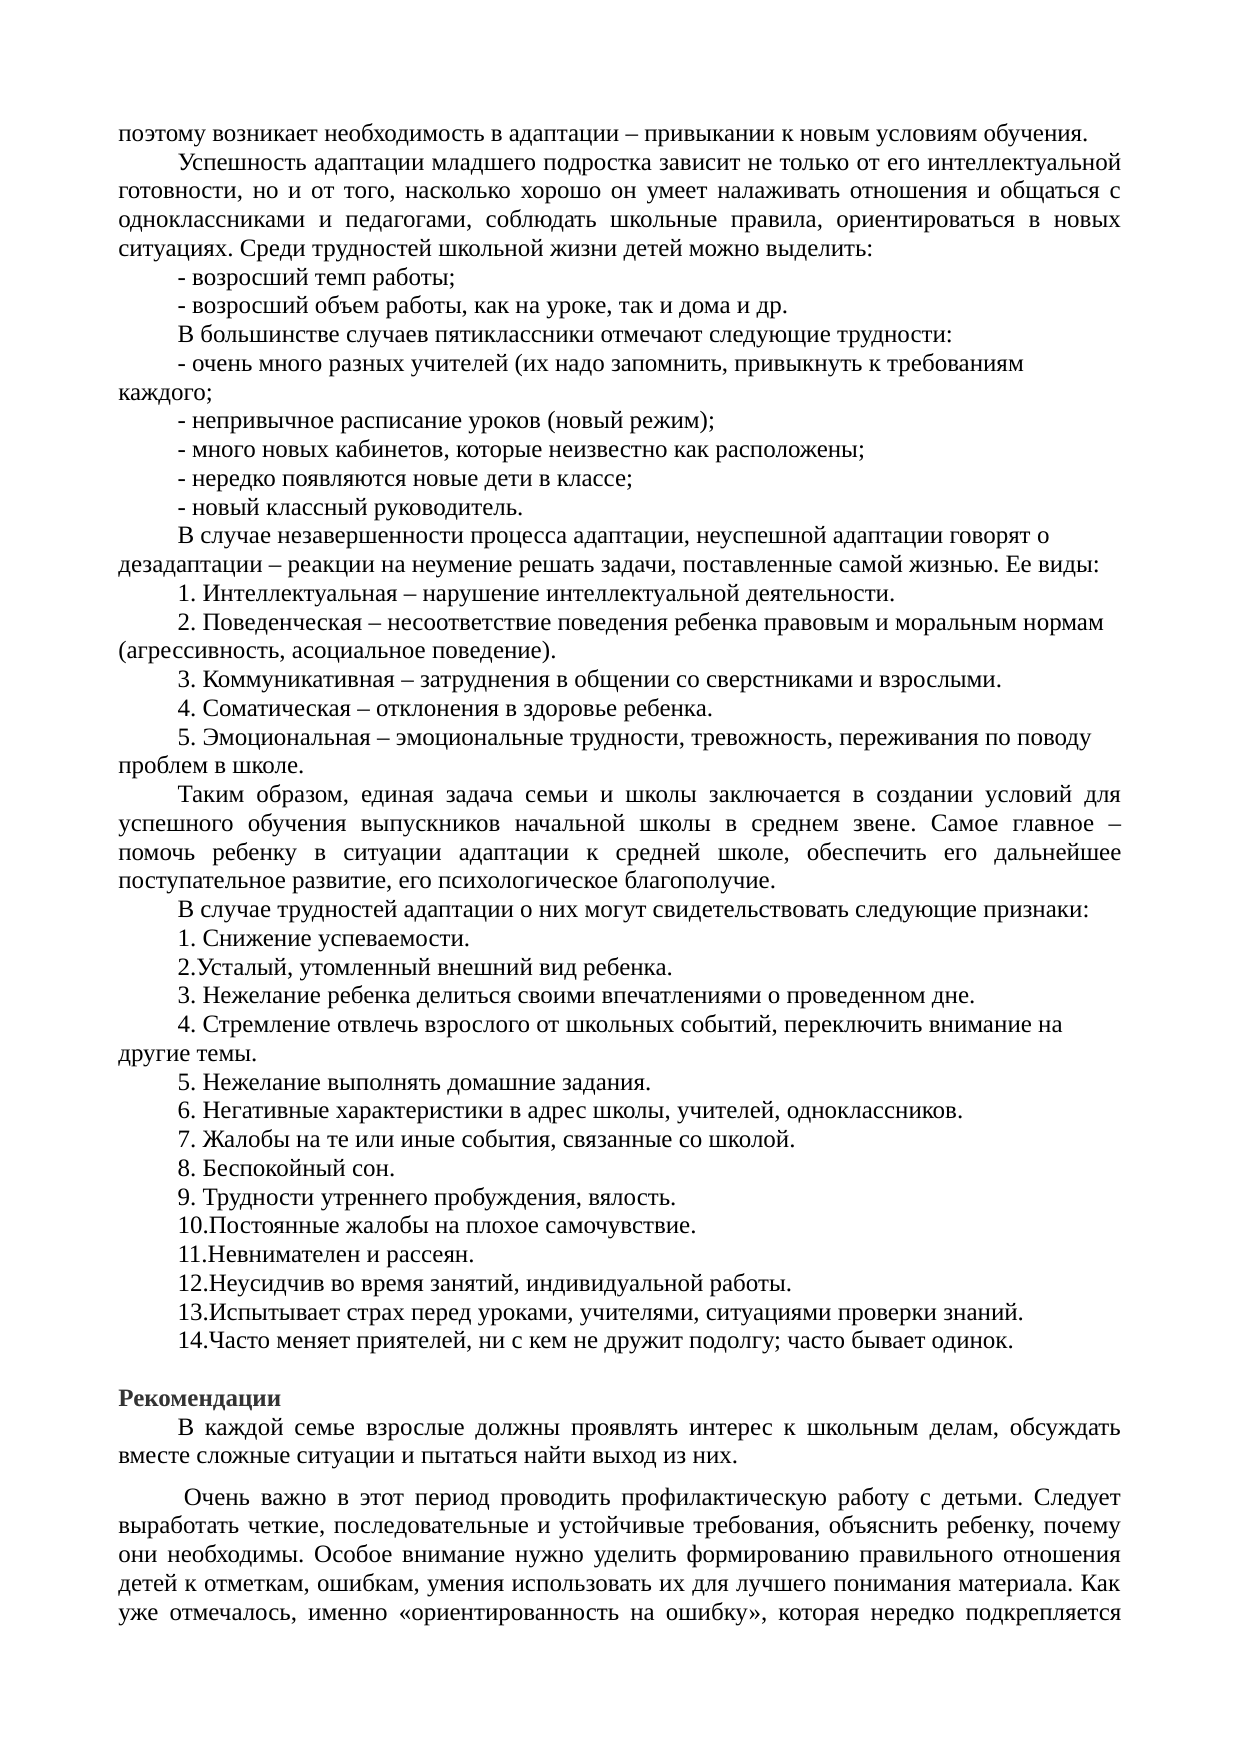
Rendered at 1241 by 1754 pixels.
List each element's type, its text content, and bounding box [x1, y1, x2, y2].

text 11.Невнимателен и рассеян. [118, 1239, 1122, 1268]
text 10.Постоянные жалобы на плохое самочувствие. [118, 1211, 1122, 1239]
text 12.Неусидчив во время занятий, индивидуальной работы. [118, 1268, 1122, 1297]
text Таким образом, единая задача семьи и школы заключается в создании условий для успешного обучения выпускников начальной школы в среднем звене. Самое главное – помочь ребенку в ситуации адаптации к средней школе, обеспечить его дальнейшее поступательное развитие, его психологическое благополучие. [118, 779, 1122, 894]
text 8. Беспокойный сон. [118, 1153, 1122, 1182]
text 9. Трудности утреннего пробуждения, вялость. [118, 1182, 1122, 1211]
text 5. Эмоциональная – эмоциональные трудности, тревожность, переживания по поводу проблем в школе. [118, 722, 1122, 779]
text 4. Соматическая – отклонения в здоровье ребенка. [118, 693, 1122, 722]
text 7. Жалобы на те или иные события, связанные со школой. [118, 1124, 1122, 1153]
text 1. Снижение успеваемости. [118, 923, 1122, 952]
text - много новых кабинетов, которые неизвестно как расположены; [118, 434, 1122, 463]
text 14.Часто меняет приятелей, ни с кем не дружит подолгу; часто бывает одинок. [118, 1326, 1122, 1354]
text поэтому возникает необходимость в адаптации – привыкании к новым условиям обучения. [118, 118, 1122, 147]
text 2.Усталый, утомленный внешний вид ребенка. [118, 952, 1122, 981]
text Успешность адаптации младшего подростка зависит не только от его интеллектуальной готовности, но и от того, насколько хорошо он умеет налаживать отношения и общаться с одноклассниками и педагогами, соблюдать школьные правила, ориентироваться в новых ситуациях. Среди трудностей школьной жизни детей можно выделить: [118, 147, 1122, 262]
text 5. Нежелание выполнять домашние задания. [118, 1067, 1122, 1096]
subtitle Рекомендации [118, 1383, 1122, 1412]
text - возросший темп работы; [118, 262, 1122, 291]
text В случае незавершенности процесса адаптации, неуспешной адаптации говорят о дезадаптации – реакции на неумение решать задачи, поставленные самой жизнью. Ее виды: [118, 521, 1122, 578]
text Очень важно в этот период проводить профилактическую работу с детьми. Следует выработать четкие, последовательные и устойчивые требования, объяснить ребенку, почему они необходимы. Особое внимание нужно уделить формированию правильного отношения детей к отметкам, ошибкам, умения использовать их для лучшего понимания материала. Как уже отмечалось, именно «ориентированность на ошибку», которая нередко подкрепляется [118, 1482, 1122, 1626]
text - новый классный руководитель. [118, 492, 1122, 521]
text 4. Стремление отвлечь взрослого от школьных событий, переключить внимание на другие темы. [118, 1009, 1122, 1067]
text - непривычное расписание уроков (новый режим); [118, 406, 1122, 434]
text - возросший объем работы, как на уроке, так и дома и др. [118, 291, 1122, 319]
text 1. Интеллектуальная – нарушение интеллектуальной деятельности. [118, 578, 1122, 607]
text - нередко появляются новые дети в классе; [118, 463, 1122, 492]
text В большинстве случаев пятиклассники отмечают следующие трудности: [118, 319, 1122, 348]
text В каждой семье взрослые должны проявлять интерес к школьным делам, обсуждать вместе сложные ситуации и пытаться найти выход из них. [118, 1412, 1122, 1469]
text 3. Нежелание ребенка делиться своими впечатлениями о проведенном дне. [118, 981, 1122, 1009]
text 6. Негативные характеристики в адрес школы, учителей, одноклассников. [118, 1096, 1122, 1124]
text В случае трудностей адаптации о них могут свидетельствовать следующие признаки: [118, 894, 1122, 923]
text 2. Поведенческая – несоответствие поведения ребенка правовым и моральным нормам (агрессивность, асоциальное поведение). [118, 607, 1122, 664]
text - очень много разных учителей (их надо запомнить, привыкнуть к требованиям каждого; [118, 348, 1122, 406]
text 3. Коммуникативная – затруднения в общении со сверстниками и взрослыми. [118, 664, 1122, 693]
text 13.Испытывает страх перед уроками, учителями, ситуациями проверки знаний. [118, 1297, 1122, 1326]
